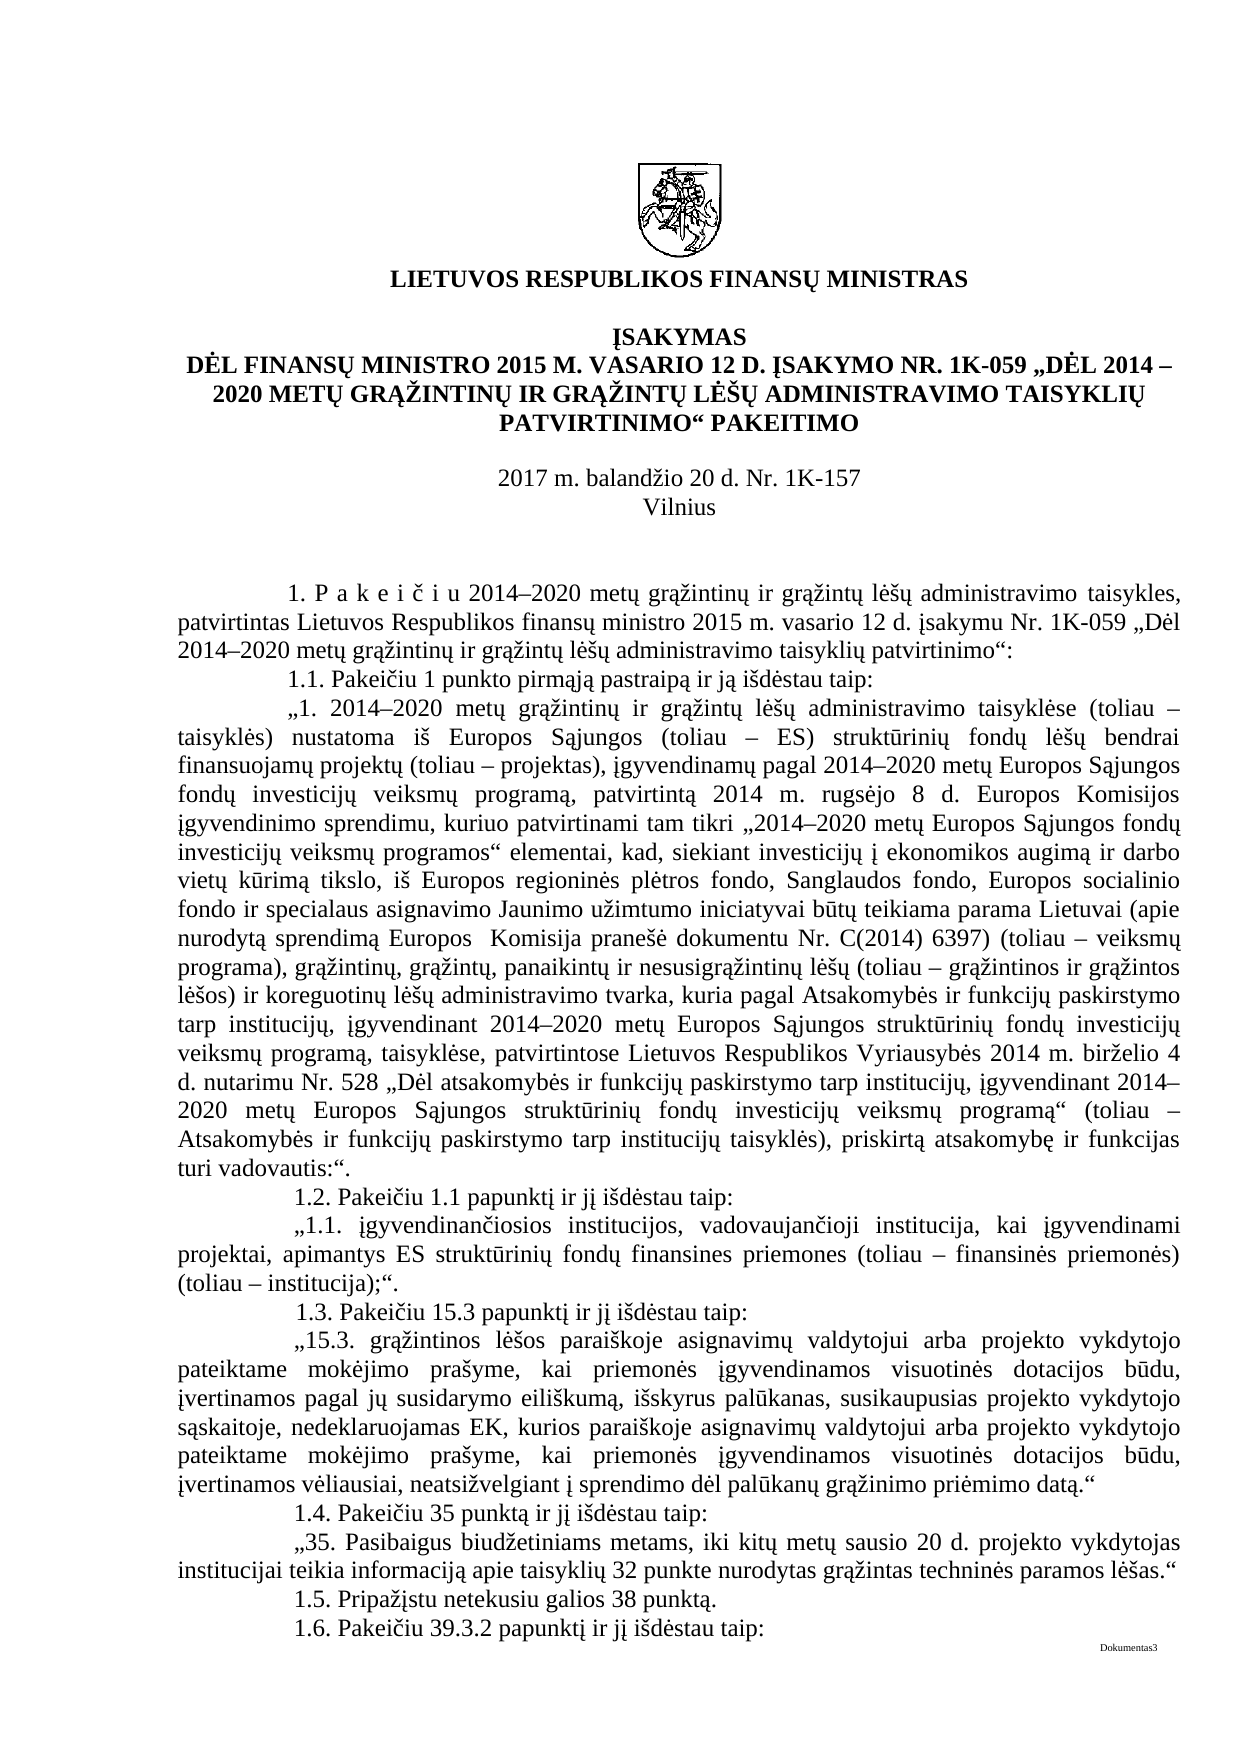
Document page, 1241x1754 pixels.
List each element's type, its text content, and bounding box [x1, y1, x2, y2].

text ĮSAKYMAS [177, 322, 1181, 350]
text 1.4. Pakeičiu 35 punktą ir jį išdėstau taip: [177, 1498, 1181, 1527]
text 1. P a k e i č i u 2014–2020 metų grąžintinų ir grąžintų lėšų administravimo taisykles, patvirtintas Lietuvos Respublikos finansų ministro 2015 m. vasario 12 d. įsakymu Nr. 1K-059 „Dėl 2014–2020 metų grąžintinų ir grąžintų lėšų administravimo taisyklių patvirtinimo“: [177, 578, 1181, 664]
text 1.1. Pakeičiu 1 punkto pirmąją pastraipą ir ją išdėstau taip: [177, 664, 1181, 693]
text 1.6. Pakeičiu 39.3.2 papunktį ir jį išdėstau taip: [177, 1613, 1181, 1642]
text DĖL FINANSŲ MINISTRO 2015 M. VASARIO 12 D. ĮSAKYMO NR. 1K-059 „DĖL 2014 –2020 METŲ GRĄŽINTINŲ IR GRĄŽINTŲ LĖŠŲ ADMINISTRAVIMO TAISYKLIŲ PATVIRTINIMO“ PAKEITIMO [177, 350, 1181, 437]
text 1.3. Pakeičiu 15.3 papunktį ir jį išdėstau taip: [177, 1297, 1181, 1325]
text 1.2. Pakeičiu 1.1 papunktį ir jį išdėstau taip: [177, 1182, 1181, 1210]
text 2017 m. balandžio 20 d. Nr. 1K-157 [177, 463, 1181, 492]
text „1.1. įgyvendinančiosios institucijos, vadovaujančioji institucija, kai įgyvendinami projektai, apimantys ES struktūrinių fondų finansines priemones (toliau – finansinės priemonės) (toliau – institucija);“. [177, 1210, 1181, 1297]
text „1. 2014–2020 metų grąžintinų ir grąžintų lėšų administravimo taisyklėse (toliau – taisyklės) nustatoma iš Europos Sąjungos (toliau – ES) struktūrinių fondų lėšų bendrai finansuojamų projektų (toliau – projektas), įgyvendinamų pagal 2014–2020 metų Europos Sąjungos fondų investicijų veiksmų programą, patvirtintą 2014 m. rugsėjo 8 d. Europos Komisijos įgyvendinimo sprendimu, kuriuo patvirtinami tam tikri „2014–2020 metų Europos Sąjungos fondų investicijų veiksmų programos“ elementai, kad, siekiant investicijų į ekonomikos augimą ir darbo vietų kūrimą tikslo, iš Europos regioninės plėtros fondo, Sanglaudos fondo, Europos socialinio fondo ir specialaus asignavimo Jaunimo užimtumo iniciatyvai būtų teikiama parama Lietuvai (apie nurodytą sprendimą Europos Komisija pranešė dokumentu Nr. C(2014) 6397) (toliau – veiksmų programa), grąžintinų, grąžintų, panaikintų ir nesusigrąžintinų lėšų (toliau – grąžintinos ir grąžintos lėšos) ir koreguotinų lėšų administravimo tvarka, kuria pagal Atsakomybės ir funkcijų paskirstymo tarp institucijų, įgyvendinant 2014–2020 metų Europos Sąjungos struktūrinių fondų investicijų veiksmų programą, taisyklėse, patvirtintose Lietuvos Respublikos Vyriausybės 2014 m. birželio 4 d. nutarimu Nr. 528 „Dėl atsakomybės ir funkcijų paskirstymo tarp institucijų, įgyvendinant 2014–2020 metų Europos Sąjungos struktūrinių fondų investicijų veiksmų programą“ (toliau – Atsakomybės ir funkcijų paskirstymo tarp institucijų taisyklės), priskirtą atsakomybę ir funkcijas turi vadovautis:“. [177, 693, 1181, 1182]
text 1.5. Pripažįstu netekusiu galios 38 punktą. [177, 1584, 1181, 1613]
text LIETUVOS RESPUBLIKOS FINANSŲ MINISTRAS [177, 264, 1181, 293]
text „35. Pasibaigus biudžetiniams metams, iki kitų metų sausio 20 d. projekto vykdytojas institucijai teikia informaciją apie taisyklių 32 punkte nurodytas grąžintas techninės paramos lėšas.“ [177, 1527, 1181, 1584]
text Vilnius [177, 492, 1181, 520]
text „15.3. grąžintinos lėšos paraiškoje asignavimų valdytojui arba projekto vykdytojo pateiktame mokėjimo prašyme, kai priemonės įgyvendinamos visuotinės dotacijos būdu, įvertinamos pagal jų susidarymo eiliškumą, išskyrus palūkanas, susikaupusias projekto vykdytojo sąskaitoje, nedeklaruojamas EK, kurios paraiškoje asignavimų valdytojui arba projekto vykdytojo pateiktame mokėjimo prašyme, kai priemonės įgyvendinamos visuotinės dotacijos būdu, įvertinamos vėliausiai, neatsižvelgiant į sprendimo dėl palūkanų grąžinimo priėmimo datą.“ [177, 1325, 1181, 1498]
